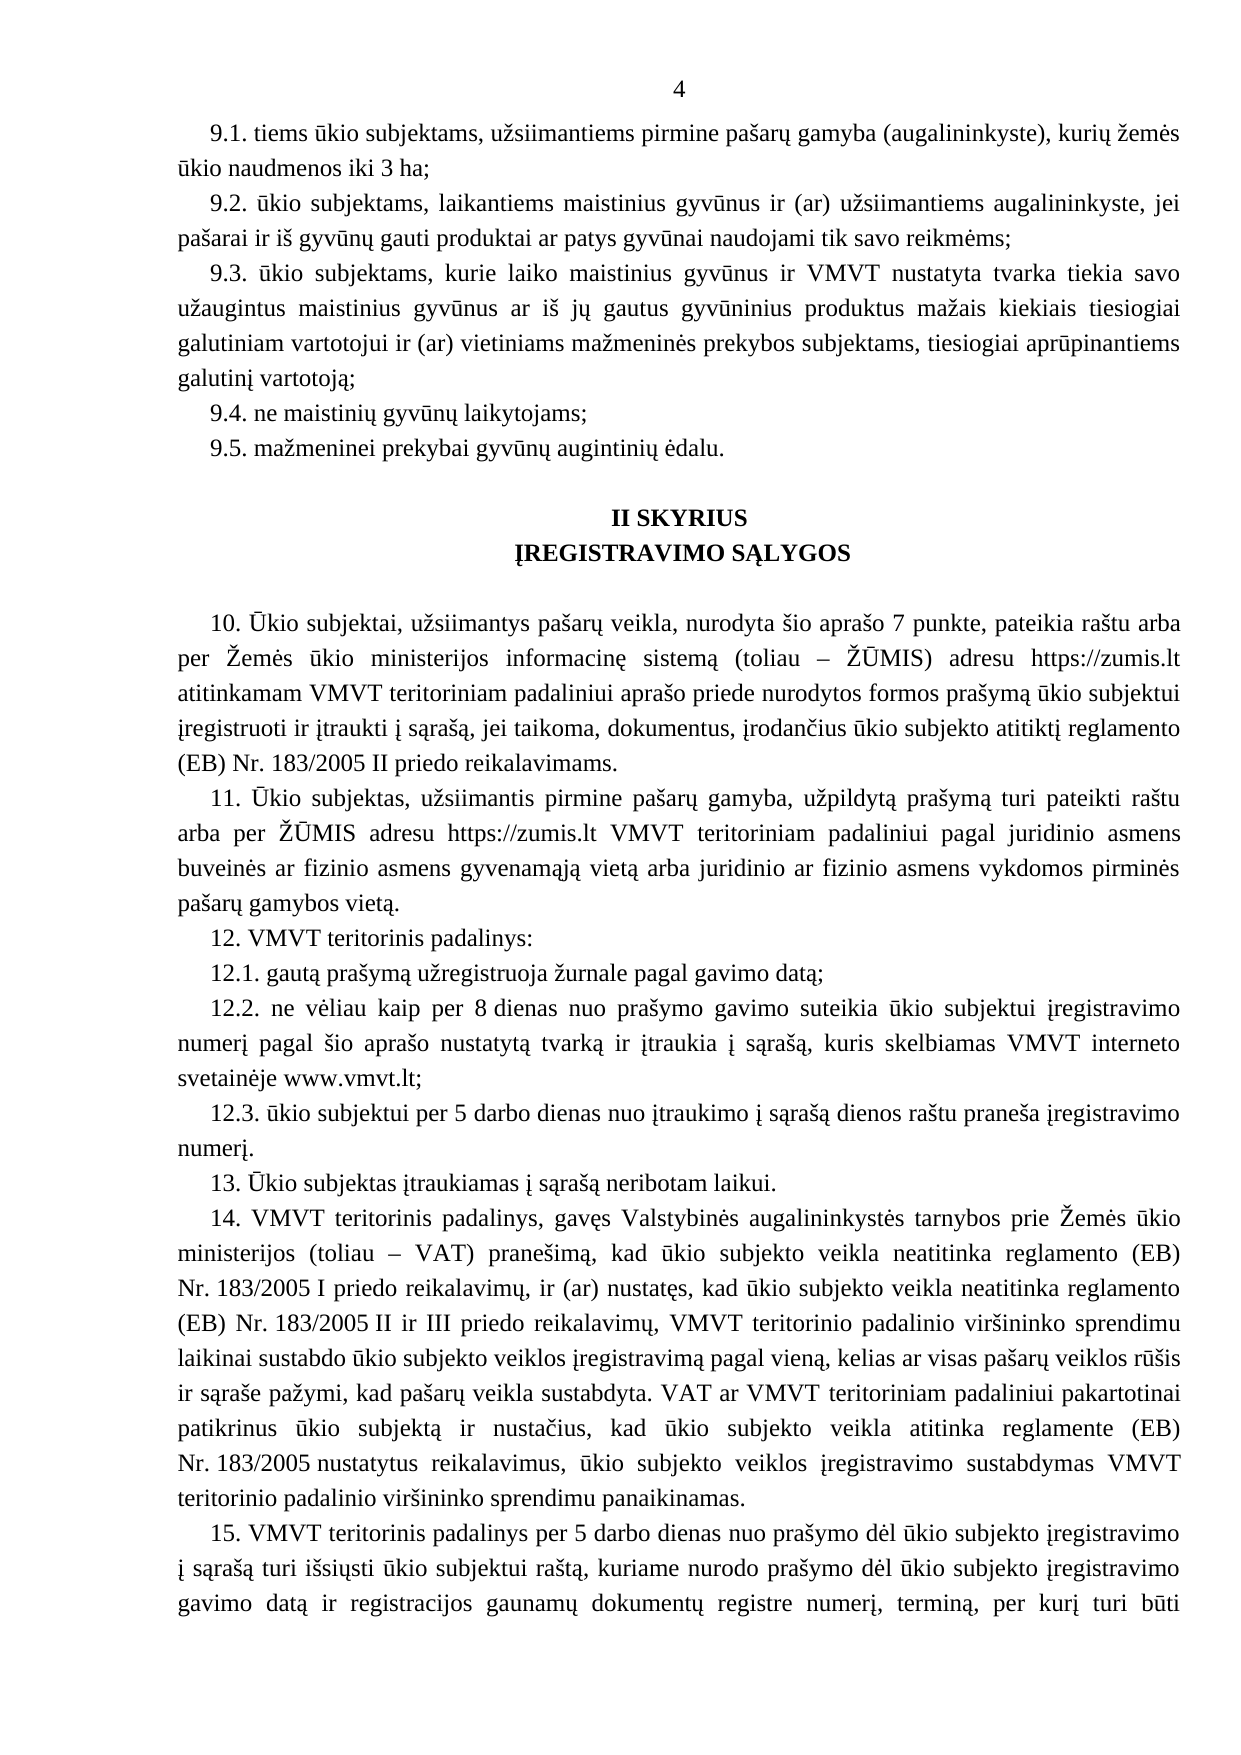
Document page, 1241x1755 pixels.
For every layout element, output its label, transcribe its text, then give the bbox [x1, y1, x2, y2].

text II SKYRIUS [177, 503, 1181, 532]
text 12.1. gautą prašymą užregistruoja žurnale pagal gavimo datą; [177, 958, 1181, 987]
text 13. Ūkio subjektas įtraukiamas į sąrašą neribotam laikui. [177, 1168, 1181, 1197]
text 9.3. ūkio subjektams, kurie laiko maistinius gyvūnus ir VMVT nustatyta tvarka tiekia savo užaugintus maistinius gyvūnus ar iš jų gautus gyvūninius produktus mažais kiekiais tiesiogiai galutiniam vartotojui ir (ar) vietiniams mažmeninės prekybos subjektams, tiesiogiai aprūpinantiems galutinį vartotoją; [177, 258, 1181, 392]
text 15. VMVT teritorinis padalinys per 5 darbo dienas nuo prašymo dėl ūkio subjekto įregistravimo į sąrašą turi išsiųsti ūkio subjektui raštą, kuriame nurodo prašymo dėl ūkio subjekto įregistravimo gavimo datą ir registracijos gaunamų dokumentų registre numerį, terminą, per kurį turi būti [177, 1518, 1181, 1617]
text 9.4. ne maistinių gyvūnų laikytojams; [177, 398, 1181, 427]
text 9.1. tiems ūkio subjektams, užsiimantiems pirmine pašarų gamyba (augalininkyste), kurių žemės ūkio naudmenos iki 3 ha; [177, 118, 1181, 182]
text 12.3. ūkio subjektui per 5 darbo dienas nuo įtraukimo į sąrašą dienos raštu praneša įregistravimo numerį. [177, 1098, 1181, 1162]
text ĮREGISTRAVIMO SĄLYGOS [177, 538, 1181, 567]
text 9.2. ūkio subjektams, laikantiems maistinius gyvūnus ir (ar) užsiimantiems augalininkyste, jei pašarai ir iš gyvūnų gauti produktai ar patys gyvūnai naudojami tik savo reikmėms; [177, 188, 1181, 252]
text 12. VMVT teritorinis padalinys: [177, 923, 1181, 952]
text 14. VMVT teritorinis padalinys, gavęs Valstybinės augalininkystės tarnybos prie Žemės ūkio ministerijos (toliau – VAT) pranešimą, kad ūkio subjekto veikla neatitinka reglamento (EB) Nr. 183/2005 I priedo reikalavimų, ir (ar) nustatęs, kad ūkio subjekto veikla neatitinka reglamento (EB) Nr. 183/2005 II ir III priedo reikalavimų, VMVT teritorinio padalinio viršininko sprendimu laikinai sustabdo ūkio subjekto veiklos įregistravimą pagal vieną, kelias ar visas pašarų veiklos rūšis ir sąraše pažymi, kad pašarų veikla sustabdyta. VAT ar VMVT teritoriniam padaliniui pakartotinai patikrinus ūkio subjektą ir nustačius, kad ūkio subjekto veikla atitinka reglamente (EB) Nr. 183/2005 nustatytus reikalavimus, ūkio subjekto veiklos įregistravimo sustabdymas VMVT teritorinio padalinio viršininko sprendimu panaikinamas. [177, 1203, 1181, 1512]
text 12.2. ne vėliau kaip per 8 dienas nuo prašymo gavimo suteikia ūkio subjektui įregistravimo numerį pagal šio aprašo nustatytą tvarką ir įtraukia į sąrašą, kuris skelbiamas VMVT interneto svetainėje www.vmvt.lt; [177, 993, 1181, 1092]
text 11. Ūkio subjektas, užsiimantis pirmine pašarų gamyba, užpildytą prašymą turi pateikti raštu arba per ŽŪMIS adresu https://zumis.lt VMVT teritoriniam padaliniui pagal juridinio asmens buveinės ar fizinio asmens gyvenamąją vietą arba juridinio ar fizinio asmens vykdomos pirminės pašarų gamybos vietą. [177, 783, 1181, 917]
text 10. Ūkio subjektai, užsiimantys pašarų veikla, nurodyta šio aprašo 7 punkte, pateikia raštu arba per Žemės ūkio ministerijos informacinę sistemą (toliau – ŽŪMIS) adresu https://zumis.lt atitinkamam VMVT teritoriniam padaliniui aprašo priede nurodytos formos prašymą ūkio subjektui įregistruoti ir įtraukti į sąrašą, jei taikoma, dokumentus, įrodančius ūkio subjekto atitiktį reglamento (EB) Nr. 183/2005 II priedo reikalavimams. [177, 608, 1181, 777]
text 9.5. mažmeninei prekybai gyvūnų augintinių ėdalu. [177, 433, 1181, 462]
